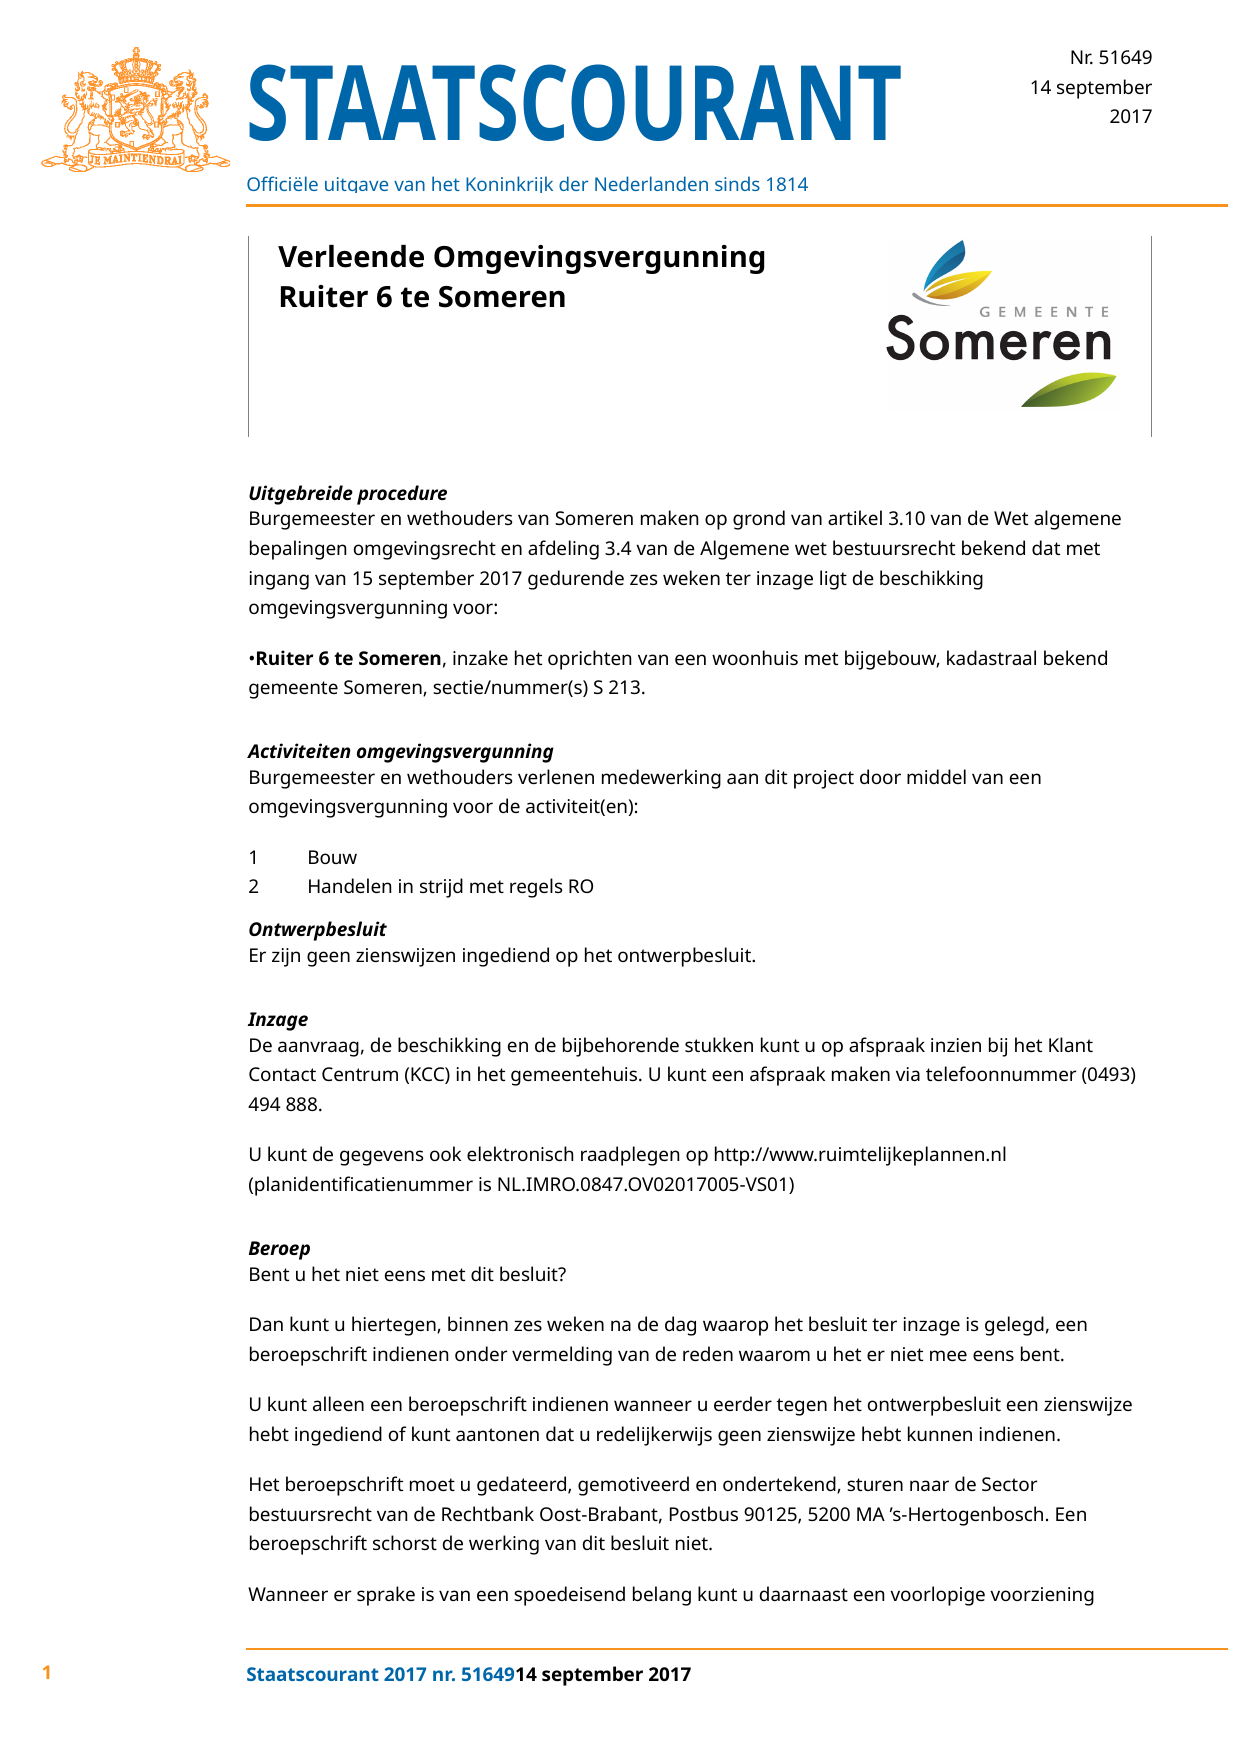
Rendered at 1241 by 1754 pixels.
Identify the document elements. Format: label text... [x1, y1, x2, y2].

text Het beroepschrift moet u gedateerd, gemotiveerd en ondertekend, sturen naar de Sector bestuursrecht van de Rechtbank Oost-Brabant, Postbus 90125, 5200 MA ’s-Hertogenbosch. Een beroepschrift schorst de werking van dit besluit niet. [248, 1471, 1152, 1556]
text Wanneer er sprake is van een spoedeisend belang kunt u daarnaast een voorlopige voorziening [248, 1581, 1152, 1607]
text Uitgebreide procedure [248, 480, 1152, 506]
picture [882, 236, 1119, 411]
text Burgemeester en wethouders verlenen medewerking aan dit project door middel van een omgevingsvergunning voor de activiteit(en): [248, 764, 1152, 819]
picture [41, 47, 231, 172]
text U kunt de gegevens ook elektronisch raadplegen op http://www.ruimtelijkeplannen.nl (planidentificatienummer is NL.IMRO.0847.OV02017005-VS01) [248, 1142, 1152, 1197]
text Ontwerpbesluit [248, 917, 1152, 942]
table_header [850, 236, 1151, 437]
text Burgemeester en wethouders van Someren maken op grond van artikel 3.10 van de Wet algemene bepalingen omgevingsrecht en afdeling 3.4 van de Algemene wet bestuursrecht bekend dat met ingang van 15 september 2017 gedurende zes weken ter inzage ligt de beschikking omgevingsvergunning voor: [248, 506, 1152, 620]
text Er zijn geen zienswijzen ingediend op het ontwerpbesluit. [248, 942, 1152, 968]
list Handelen in strijd met regels RO [248, 873, 1152, 899]
table_header Verleende Omgevingsvergunning Ruiter 6 te Someren [249, 236, 850, 437]
list Bouw [248, 844, 1152, 870]
text De aanvraag, de beschikking en de bijbehorende stukken kunt u op afspraak inzien bij het Klant Contact Centrum (KCC) in het gemeentehuis. U kunt een afspraak maken via telefoonnummer (0493) 494 888. [248, 1032, 1152, 1117]
text Inzage [248, 1006, 1152, 1032]
text Activiteiten omgevingsvergunning [248, 738, 1152, 764]
text U kunt alleen een beroepschrift indienen wanneer u eerder tegen het ontwerpbesluit een zienswijze hebt ingediend of kunt aantonen dat u redelijkerwijs geen zienswijze hebt kunnen indienen. [248, 1391, 1152, 1447]
text Beroep [248, 1235, 1152, 1261]
text •Ruiter 6 te Someren, inzake het oprichten van een woonhuis met bijgebouw, kadastraal bekend gemeente Someren, sectie/nummer(s) S 213. [248, 645, 1152, 700]
text Dan kunt u hiertegen, binnen zes weken na de dag waarop het besluit ter inzage is gelegd, een beroepschrift indienen onder vermelding van de reden waarom u het er niet mee eens bent. [248, 1311, 1152, 1367]
text Bent u het niet eens met dit besluit? [248, 1261, 1152, 1287]
